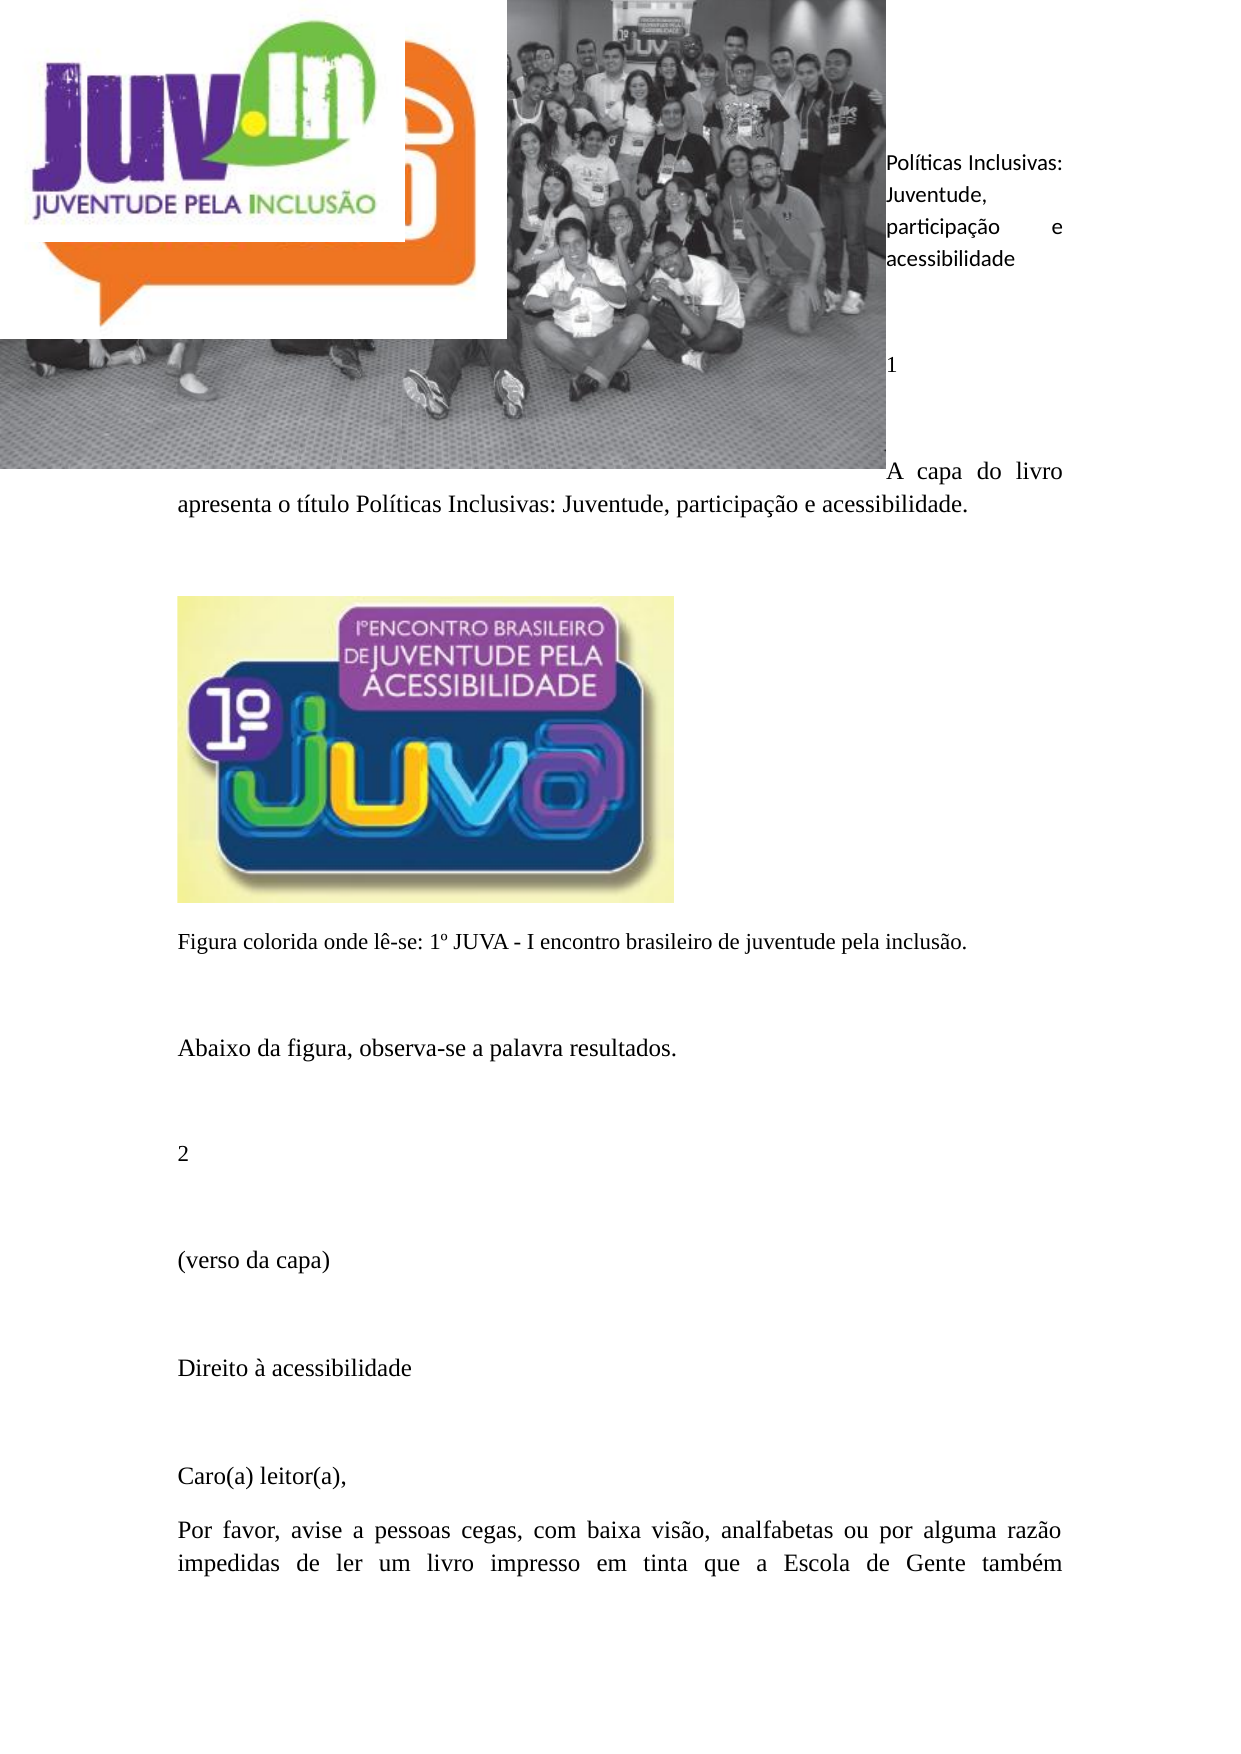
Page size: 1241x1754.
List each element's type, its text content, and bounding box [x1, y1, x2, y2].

text (verso da capa) [177, 1245, 1063, 1274]
title Políticas Inclusivas: Juventude, participação e acessibilidade [886, 148, 1063, 272]
text 2 [177, 1141, 1063, 1167]
picture [177, 596, 674, 903]
text Direito à acessibilidade [177, 1353, 1063, 1382]
text Abaixo da figura, observa-se a palavra resultados. [177, 1033, 1063, 1062]
text Caro(a) leitor(a), [177, 1461, 1063, 1489]
text A capa do livro apresenta o título Políticas Inclusivas: Juventude, participação e acessibilidade. [177, 456, 1063, 518]
text Por favor, avise a pessoas cegas, com baixa visão, analfabetas ou por alguma razão impedidas de ler um livro impresso em tinta que a Escola de Gente também [177, 1515, 1063, 1576]
text Figura colorida onde lê-se: 1º JUVA - I encontro brasileiro de juventude pela inclusão. [177, 928, 1063, 954]
text 1 [886, 351, 1063, 377]
picture [0, 0, 886, 469]
